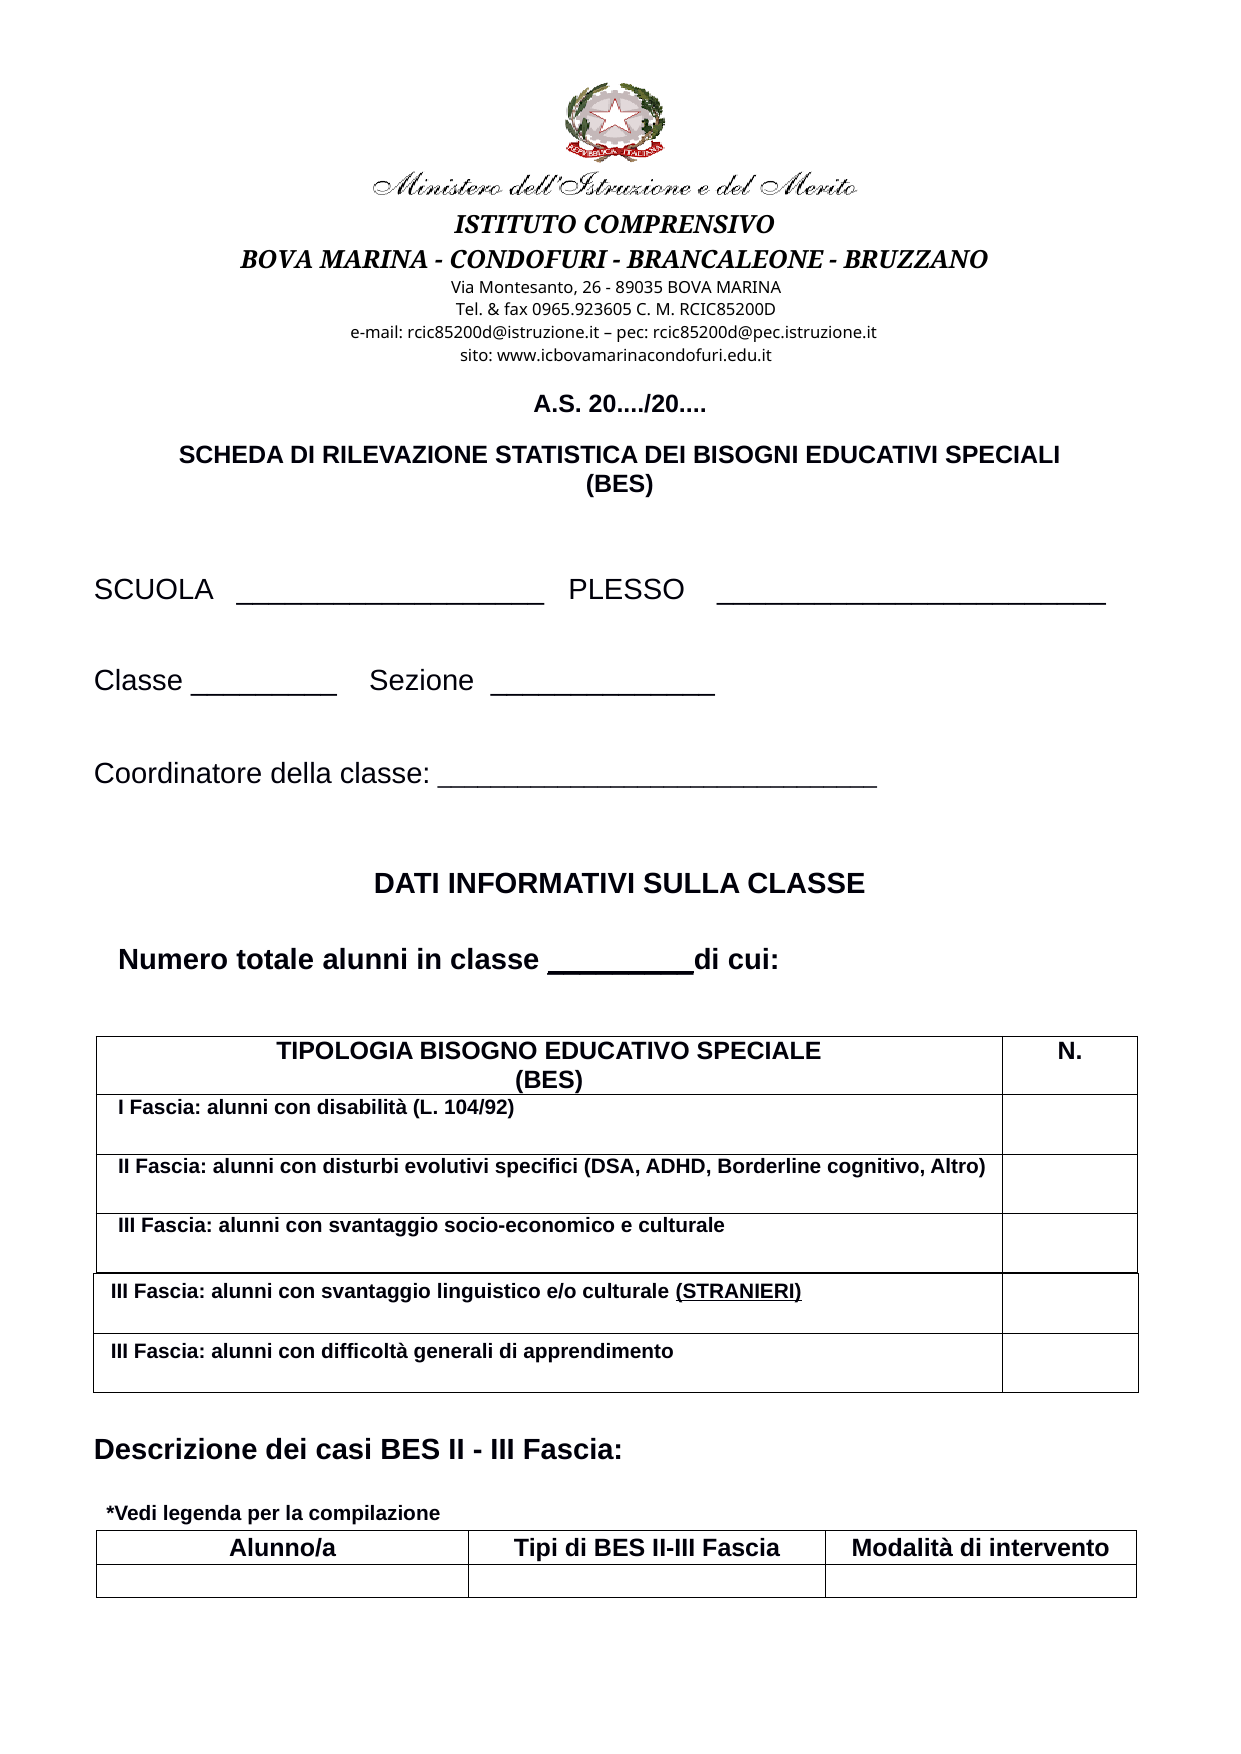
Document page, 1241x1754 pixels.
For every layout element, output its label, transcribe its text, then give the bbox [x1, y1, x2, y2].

text e-mail: rcic85200d@istruzione.it – pec: rcic85200d@pec.istruzione.it [94, 321, 1138, 343]
text Descrizione dei casi BES II - III Fascia: [94, 1432, 1138, 1465]
table_cell [1003, 1155, 1137, 1213]
table_header Modalità di intervento [826, 1531, 1136, 1563]
text Tel. & fax 0965.923605 C. M. RCIC85200D [94, 298, 1138, 321]
table_header TIPOLOGIA BISOGNO EDUCATIVO SPECIALE (BES) [97, 1037, 1002, 1094]
text *Vedi legenda per la compilazione [94, 1500, 1138, 1525]
text Numero totale alunni in classe _________di cui: [118, 942, 1138, 976]
table_cell III Fascia: alunni con difficoltà generali di apprendimento [94, 1334, 1002, 1392]
table_cell II Fascia: alunni con disturbi evolutivi specifici (DSA, ADHD, Borderline cognitivo, Altro) [97, 1155, 1002, 1213]
text ISTITUTO COMPRENSIVO [94, 207, 1138, 241]
text DATI INFORMATIVI SULLA CLASSE [343, 866, 897, 900]
text BOVA MARINA - CONDOFURI - BRANCALEONE - BRUZZANO [94, 241, 1138, 275]
table_header Alunno/a [97, 1531, 468, 1563]
text Coordinatore della classe: _________________________________ [94, 757, 1138, 790]
text Classe _________ Sezione ______________ [94, 663, 1138, 696]
text sito: www.icbovamarinacondofuri.edu.it [94, 343, 1138, 366]
table_cell [1003, 1334, 1138, 1392]
text A.S. 20..../20.... [343, 389, 897, 418]
table_cell III Fascia: alunni con svantaggio socio-economico e culturale [97, 1214, 1002, 1272]
table_cell [97, 1565, 468, 1597]
subtitle SCHEDA DI RILEVAZIONE STATISTICA DEI BISOGNI EDUCATIVI SPECIALI (BES) [144, 440, 1096, 498]
table_header [1003, 1274, 1138, 1333]
table_cell I Fascia: alunni con disabilità (L. 104/92) [97, 1095, 1002, 1153]
text Via Montesanto, 26 - 89035 BOVA MARINA [94, 275, 1138, 298]
table_cell [1003, 1095, 1137, 1153]
text SCUOLA ___________________ PLESSO ________________________ [94, 572, 1138, 606]
table_header III Fascia: alunni con svantaggio linguistico e/o culturale (STRANIERI) [94, 1274, 1002, 1333]
table_cell [826, 1565, 1136, 1597]
table_cell [469, 1565, 825, 1597]
table_header N. [1003, 1037, 1137, 1094]
table_header Tipi di BES II-III Fascia [469, 1531, 825, 1563]
table_cell [1003, 1214, 1137, 1272]
